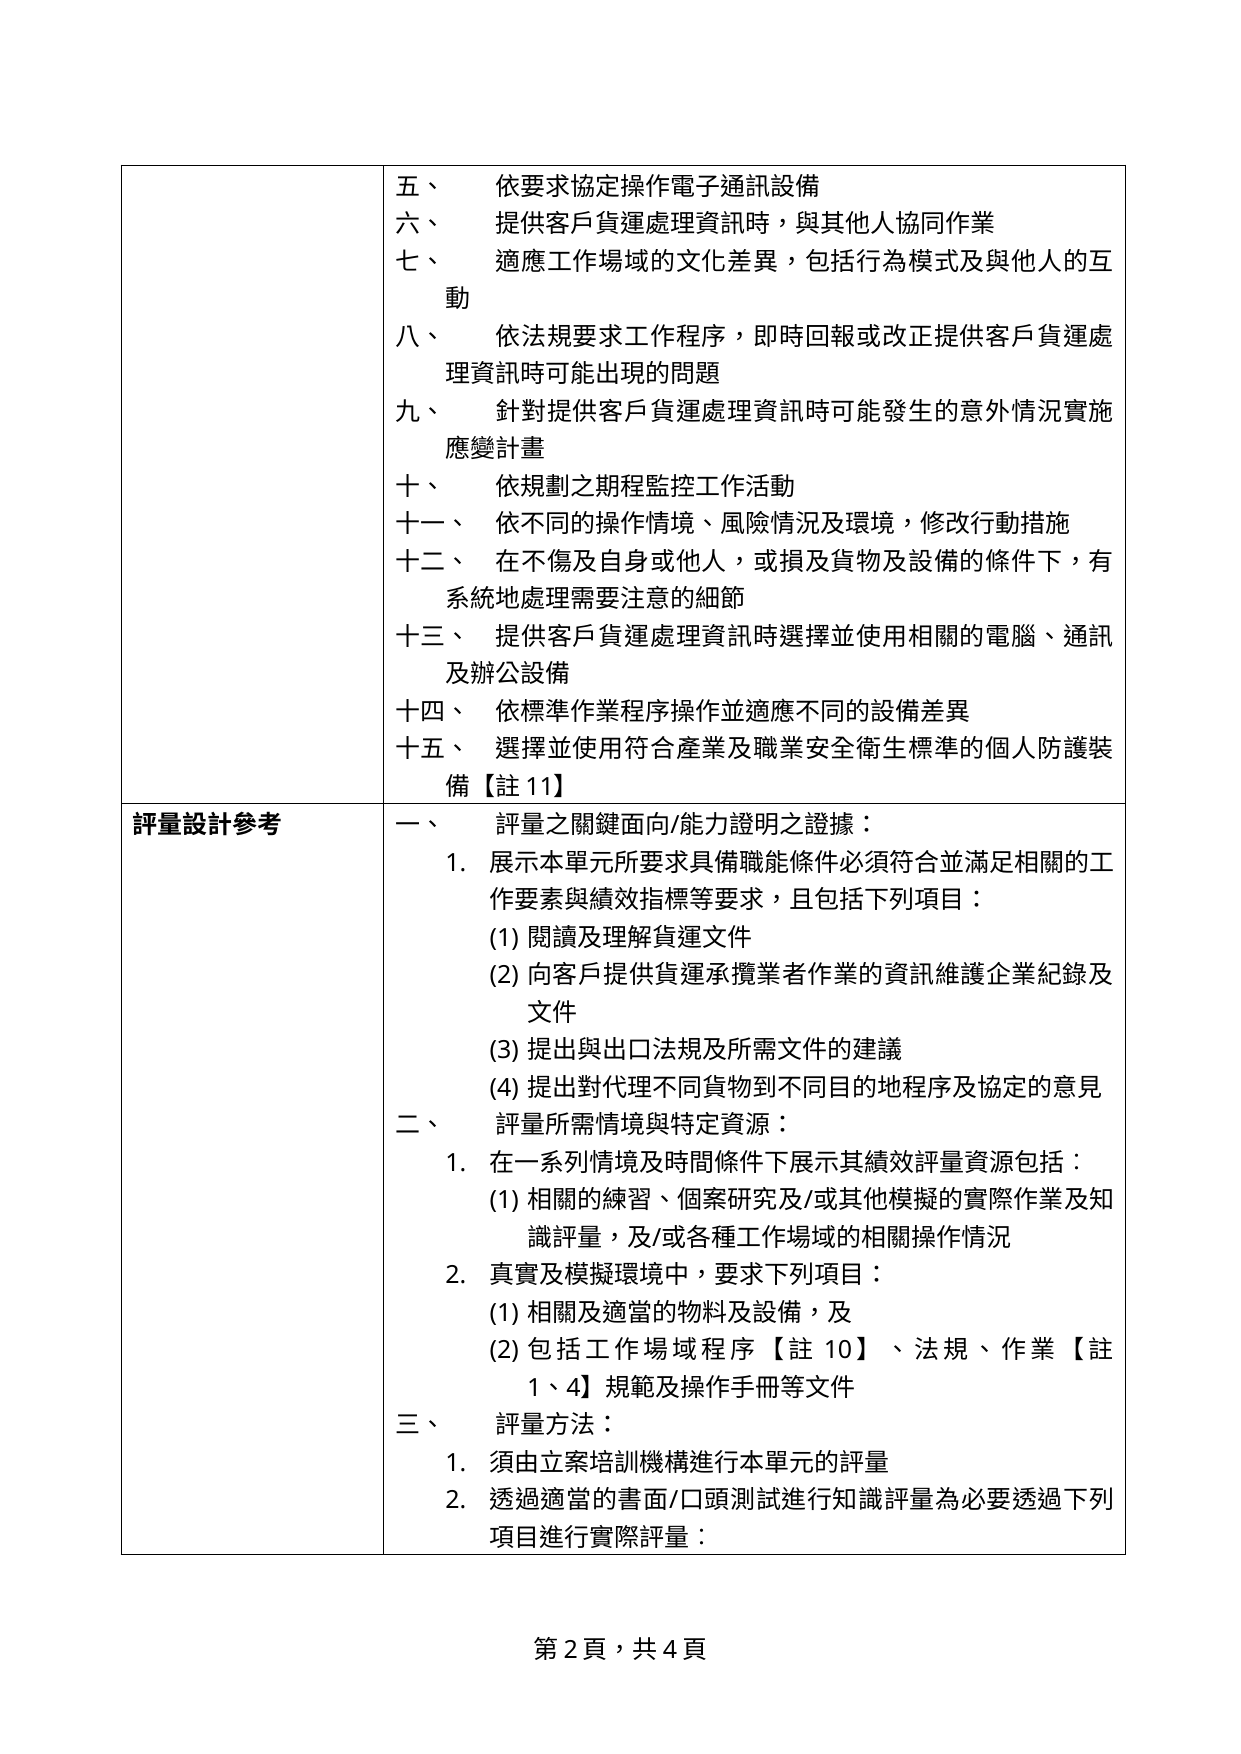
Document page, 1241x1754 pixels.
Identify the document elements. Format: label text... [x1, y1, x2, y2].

table_cell 評量之關鍵面向/能力證明之證據： 展示本單元所要求具備職能條件必須符合並滿足相關的工作要素與績效指標等要求，且包括下列項目： 閱讀及理解貨運文件 向客戶提供貨運承攬業者作業的資訊維護企業紀錄及文件 提出與出口法規及所需文件的建議 提出對代理不同貨物到不同目的地程序及協定的意見 評量所需情境與特定資源： 在一系列情境及時間條件下展示其績效評量資源包括︰ 相關的練習、個案研究及/或其他模擬的實際作業及知識評量，及/或各種工作場域的相關操作情況 真實及模擬環境中，要求下列項目： 相關及適當的物料及設備，及 包括工作場域程序【註10】、法規、作業【註1、4】規範及操作手冊等文件 評量方法： 須由立案培訓機構進行本單元的評量 透過適當的書面/口頭測試進行知識評量為必要透過下列項目進行實際評量︰ 於立案培訓機構的模擬環境行動，及/或於實際工作場域中模擬各種適當的情況 [384, 804, 1125, 1554]
table_cell 評量設計參考 [122, 804, 383, 1554]
table_cell 提供客戶貨運處理資訊時，與其他人有效溝通【註9】 閱讀和解釋與提供客戶貨運處理資訊相關的說明、程序及資訊及標籤 解釋並遵守操作說明，制定工作優先順序 完成提供客戶貨運處理資訊相關的文件 依要求協定操作電子通訊設備 提供客戶貨運處理資訊時，與其他人協同作業 適應工作場域的文化差異，包括行為模式及與他人的互動 依法規要求工作程序，即時回報或改正提供客戶貨運處理資訊時可能出現的問題 針對提供客戶貨運處理資訊時可能發生的意外情況實施應變計畫 依規劃之期程監控工作活動 依不同的操作情境、風險情況及環境，修改行動措施 在不傷及自身或他人，或損及貨物及設備的條件下，有系統地處理需要注意的細節 提供客戶貨運處理資訊時選擇並使用相關的電腦、通訊及辦公設備 依標準作業程序操作並適應不同的設備差異 選擇並使用符合產業及職業安全衛生標準的個人防護裝備【註11】 [384, 166, 1125, 803]
table_cell [122, 166, 383, 803]
